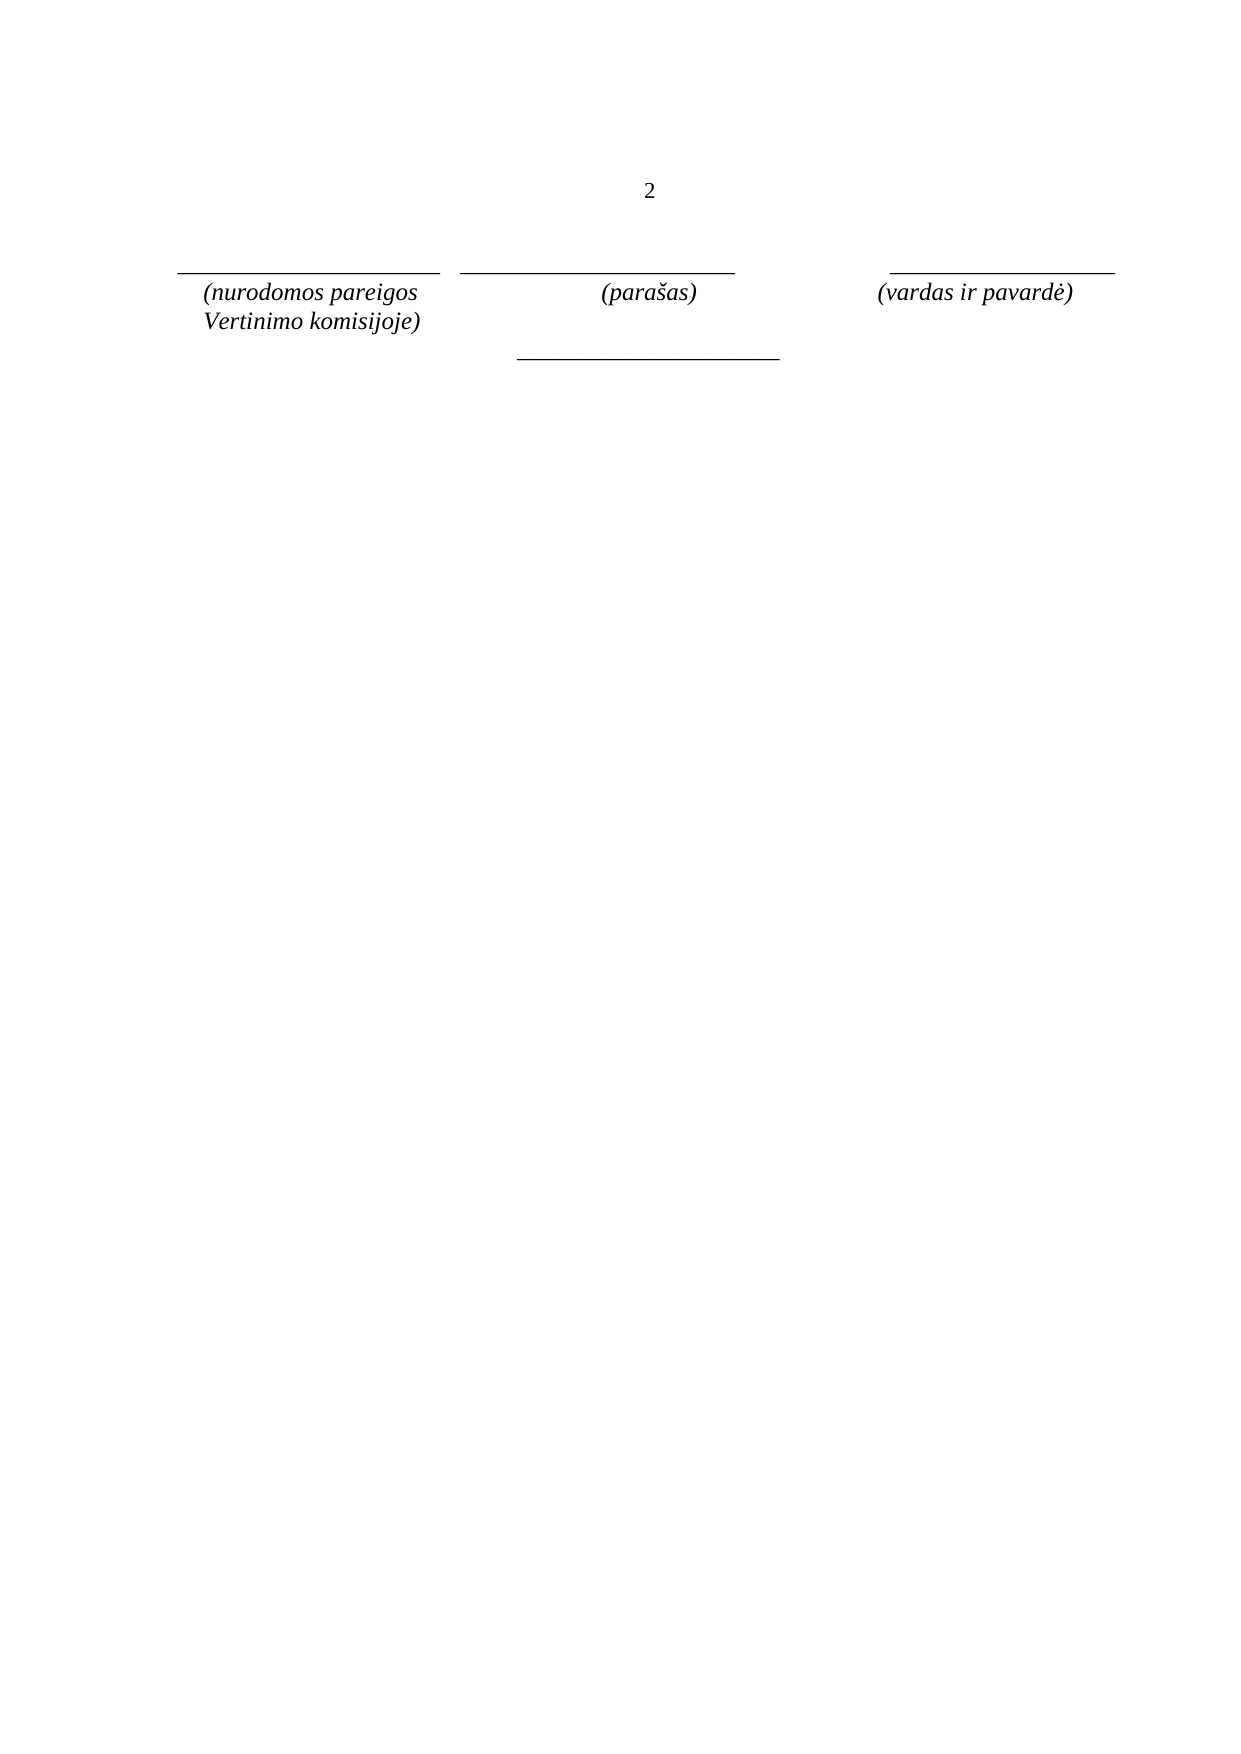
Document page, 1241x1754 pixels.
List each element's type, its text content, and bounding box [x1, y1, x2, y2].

text (nurodomos pareigos (parašas) (vardas ir pavardė) [177, 277, 1122, 306]
text Vertinimo komisijoje) [177, 306, 1122, 334]
text _____________________ [177, 334, 1122, 363]
text _____________________ ______________________ __________________ [177, 248, 1122, 277]
